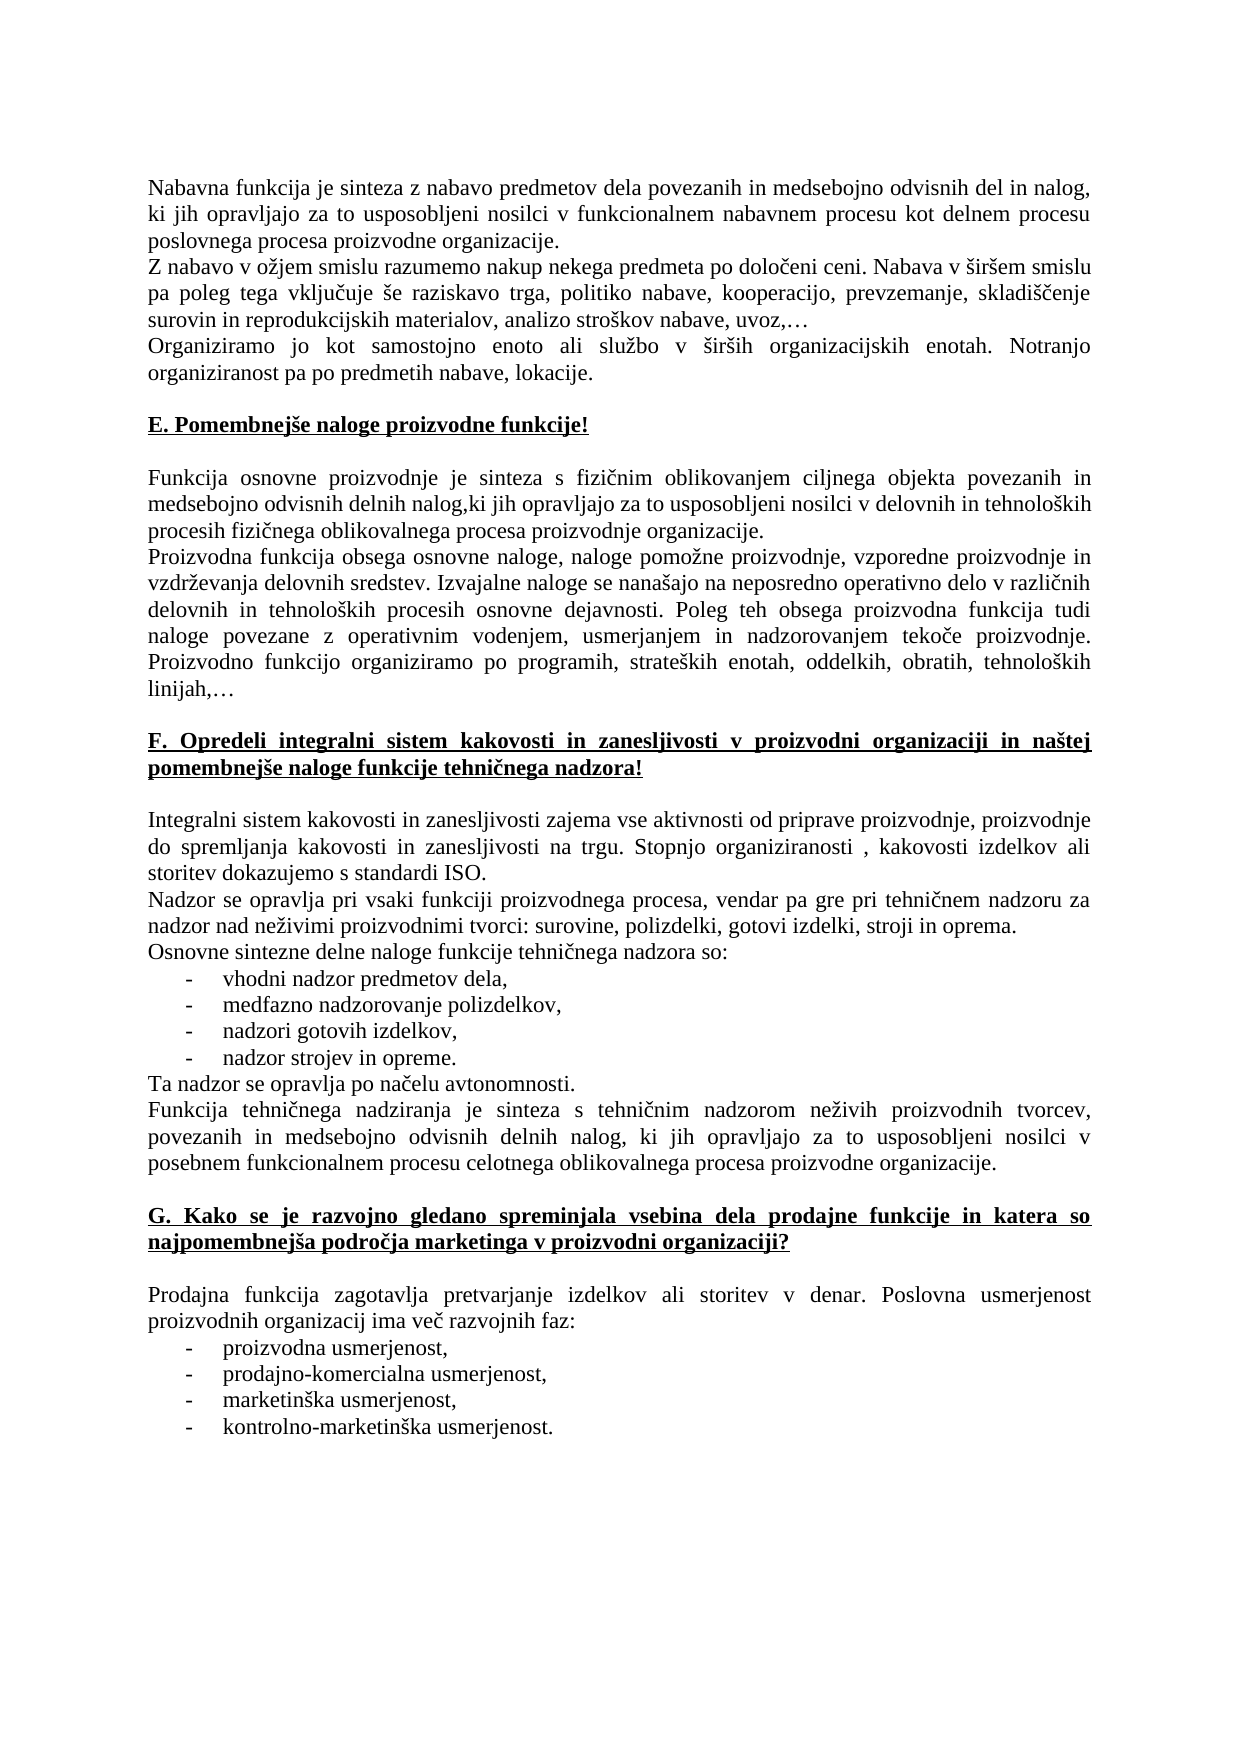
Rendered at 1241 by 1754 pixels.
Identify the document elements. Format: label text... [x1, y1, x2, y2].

list prodajno-komercialna usmerjenost, [185, 1360, 1092, 1386]
text Proizvodna funkcija obsega osnovne naloge, naloge pomožne proizvodnje, vzporedne proizvodnje in vzdrževanja delovnih sredstev. Izvajalne naloge se nanašajo na neposredno operativno delo v različnih delovnih in tehnoloških procesih osnovne dejavnosti. Poleg teh obsega proizvodna funkcija tudi naloge povezane z operativnim vodenjem, usmerjanjem in nadzorovanjem tekoče proizvodnje. Proizvodno funkcijo organiziramo po programih, strateških enotah, oddelkih, obratih, tehnoloških linijah,… [148, 543, 1092, 701]
text Funkcija osnovne proizvodnje je sinteza s fizičnim oblikovanjem ciljnega objekta povezanih in medsebojno odvisnih delnih nalog,ki jih opravljajo za to usposobljeni nosilci v delovnih in tehnoloških procesih fizičnega oblikovalnega procesa proizvodnje organizacije. [148, 464, 1092, 543]
list proizvodna usmerjenost, [185, 1334, 1092, 1360]
text Nabavna funkcija je sinteza z nabavo predmetov dela povezanih in medsebojno odvisnih del in nalog, ki jih opravljajo za to usposobljeni nosilci v funkcionalnem nabavnem procesu kot delnem procesu poslovnega procesa proizvodne organizacije. [148, 174, 1092, 253]
text Prodajna funkcija zagotavlja pretvarjanje izdelkov ali storitev v denar. Poslovna usmerjenost proizvodnih organizacij ima več razvojnih faz: [148, 1281, 1092, 1334]
text G. Kako se je razvojno gledano spreminjala vsebina dela prodajne funkcije in katera so [148, 1202, 1092, 1225]
text Osnovne sintezne delne naloge funkcije tehničnega nadzora so: [148, 938, 1092, 965]
text Ta nadzor se opravlja po načelu avtonomnosti. [148, 1070, 1092, 1096]
list nadzor strojev in opreme. [185, 1044, 1092, 1070]
text Nadzor se opravlja pri vsaki funkciji proizvodnega procesa, vendar pa gre pri tehničnem nadzoru za nadzor nad neživimi proizvodnimi tvorci: surovine, polizdelki, gotovi izdelki, stroji in oprema. [148, 886, 1092, 938]
list marketinška usmerjenost, [185, 1386, 1092, 1413]
text Funkcija tehničnega nadziranja je sinteza s tehničnim nadzorom neživih proizvodnih tvorcev, povezanih in medsebojno odvisnih delnih nalog, ki jih opravljajo za to usposobljeni nosilci v posebnem funkcionalnem procesu celotnega oblikovalnega procesa proizvodne organizacije. [148, 1096, 1092, 1176]
list kontrolno-marketinška usmerjenost. [185, 1413, 1092, 1439]
text Organiziramo jo kot samostojno enoto ali službo v širših organizacijskih enotah. Notranjo organiziranost pa po predmetih nabave, lokacije. [148, 332, 1092, 385]
list vhodni nadzor predmetov dela, [185, 965, 1092, 991]
text E. Pomembnejše naloge proizvodne funkcije! [148, 411, 1092, 438]
text pomembnejše naloge funkcije tehničnega nadzora! [148, 752, 1092, 780]
list nadzori gotovih izdelkov, [185, 1017, 1092, 1044]
text Z nabavo v ožjem smislu razumemo nakup nekega predmeta po določeni ceni. Nabava v širšem smislu pa poleg tega vključuje še raziskavo trga, politiko nabave, kooperacijo, prevzemanje, skladiščenje surovin in reprodukcijskih materialov, analizo stroškov nabave, uvoz,… [148, 253, 1092, 332]
text najpomembnejša področja marketinga v proizvodni organizaciji? [148, 1226, 1092, 1254]
list medfazno nadzorovanje polizdelkov, [185, 991, 1092, 1017]
text F. Opredeli integralni sistem kakovosti in zanesljivosti v proizvodni organizaciji in naštej [148, 727, 1092, 750]
text Integralni sistem kakovosti in zanesljivosti zajema vse aktivnosti od priprave proizvodnje, proizvodnje do spremljanja kakovosti in zanesljivosti na trgu. Stopnjo organiziranosti , kakovosti izdelkov ali storitev dokazujemo s standardi ISO. [148, 807, 1092, 886]
